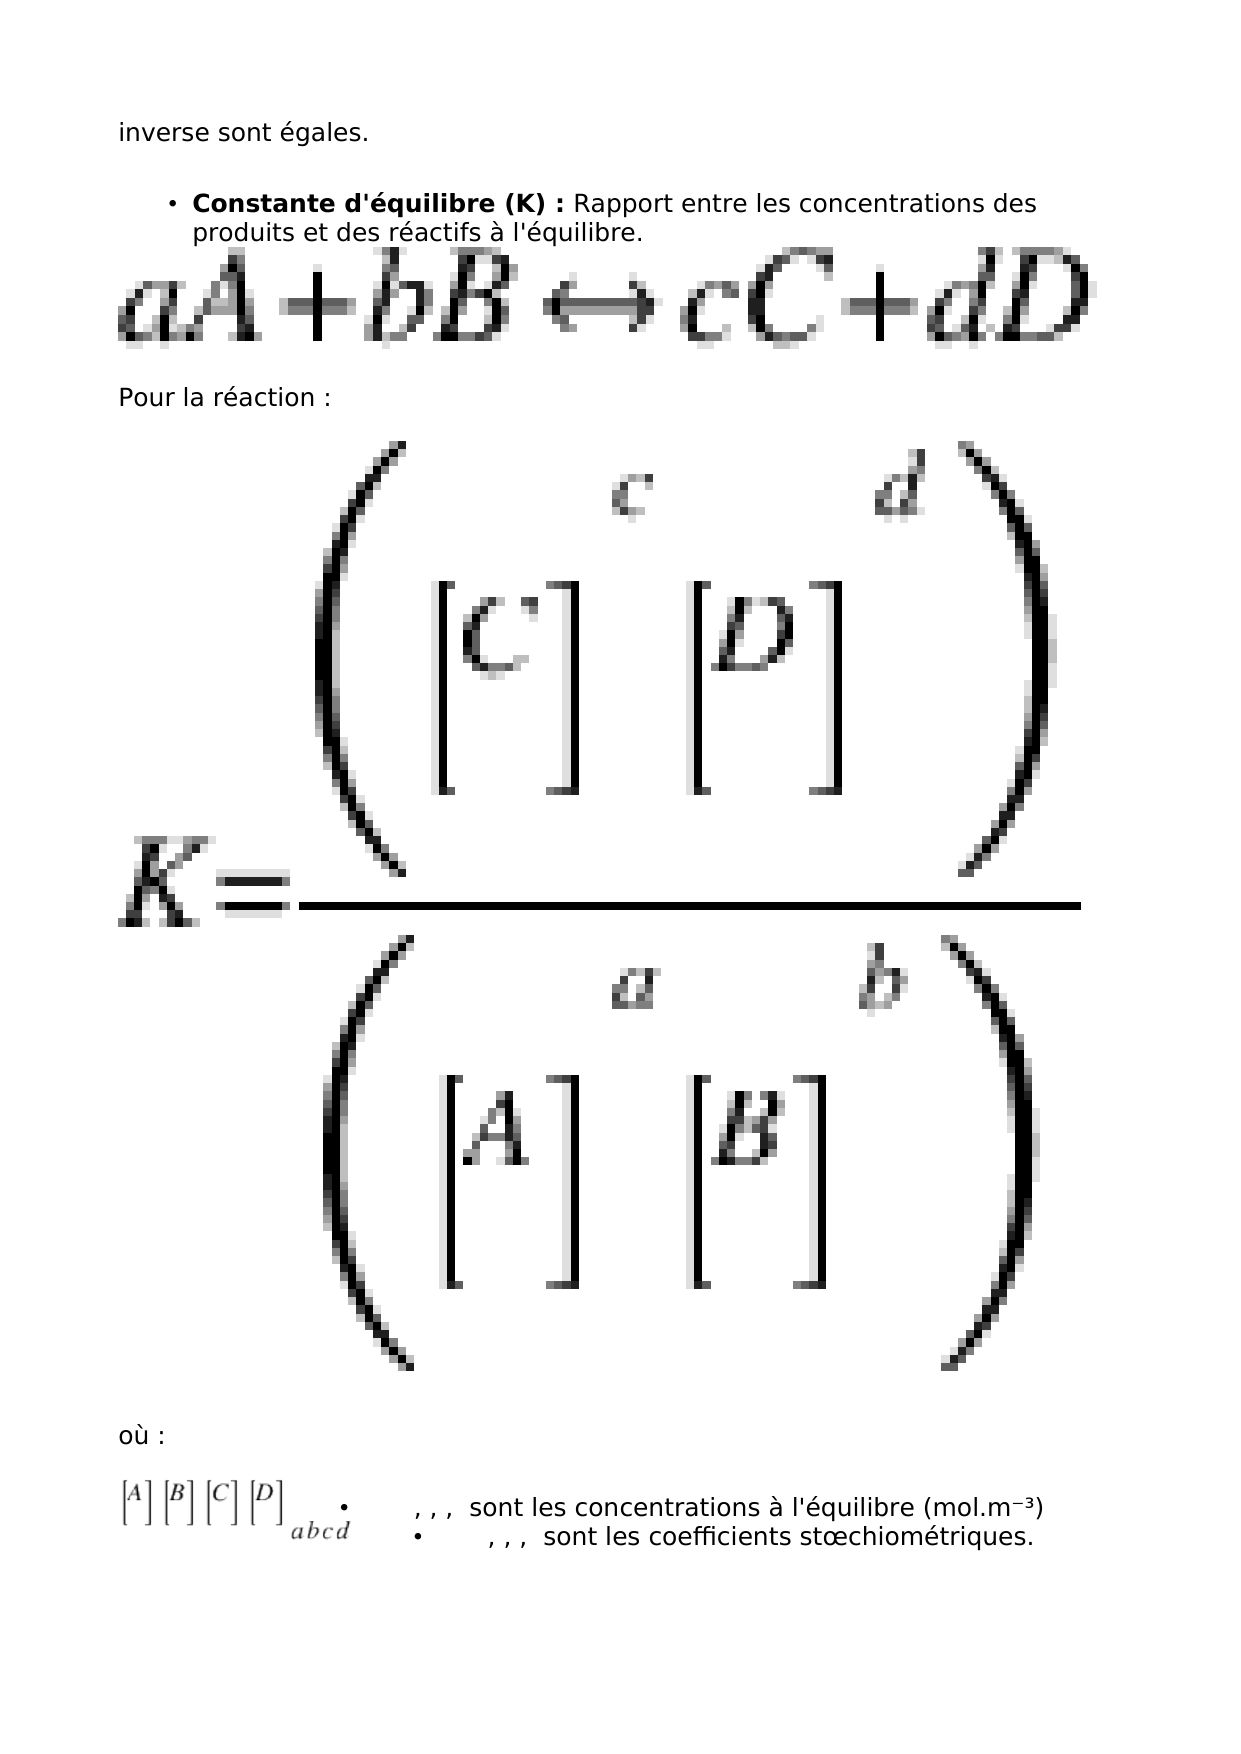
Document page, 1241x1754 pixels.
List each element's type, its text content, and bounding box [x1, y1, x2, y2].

text où : [118, 1422, 1122, 1451]
picture [118, 247, 1123, 384]
list , , , sont les concentrations à l'équilibre (mol.m⁻³) [292, 1493, 1122, 1522]
list , , , sont les coefficients stœchiométriques. [177, 1522, 1122, 1551]
picture [118, 1463, 353, 1547]
text inverse sont égales. [118, 118, 1122, 147]
picture [118, 425, 1123, 1380]
list Constante d'équilibre (K) : Rapport entre les concentrations des produits et des réactifs à l'équilibre. [177, 189, 1122, 247]
text Pour la réaction : [118, 384, 1122, 413]
